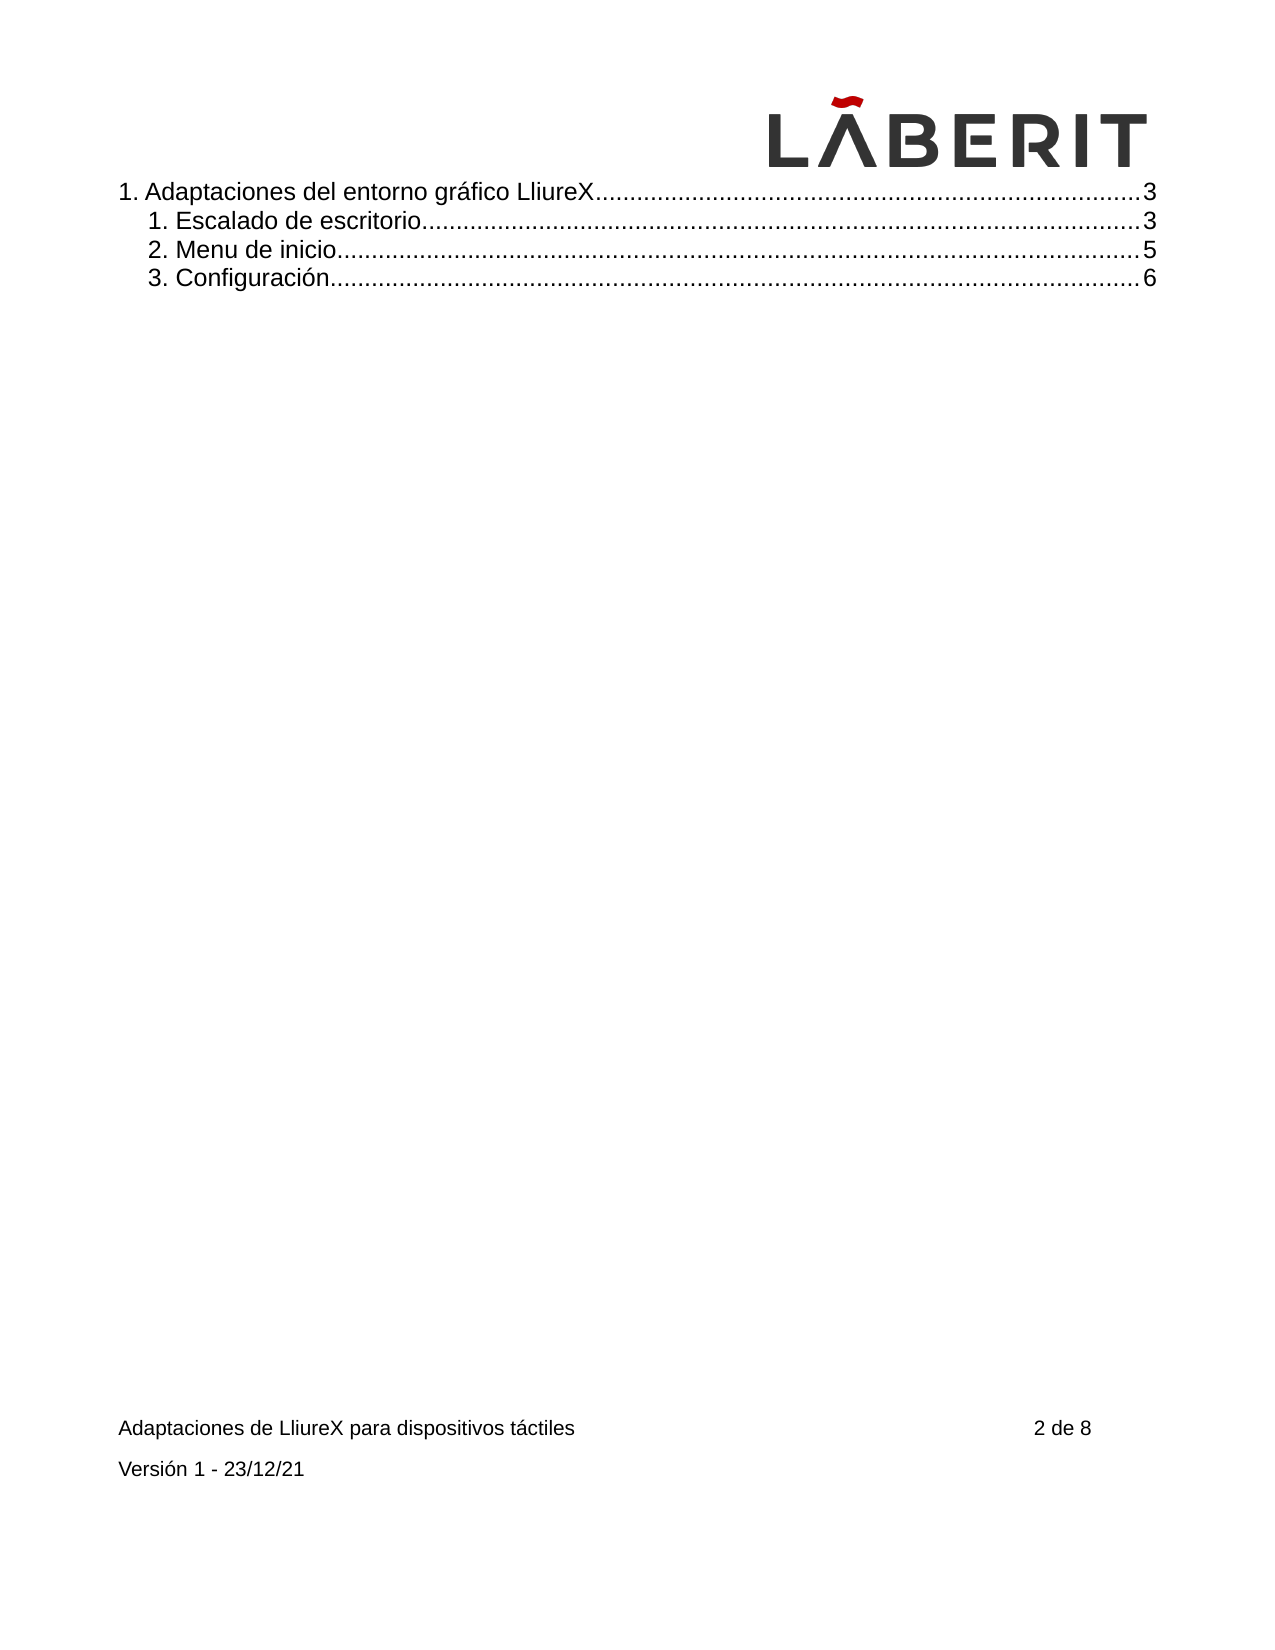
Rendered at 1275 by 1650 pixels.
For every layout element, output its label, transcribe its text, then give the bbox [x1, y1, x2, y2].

text 1. Escalado de escritorio 3 [148, 206, 1157, 234]
picture [769, 96, 1147, 167]
text 1. Adaptaciones del entorno gráfico LliureX 3 [118, 177, 1157, 206]
text 3. Configuración 6 [148, 263, 1157, 292]
text 2. Menu de inicio 5 [148, 234, 1157, 263]
